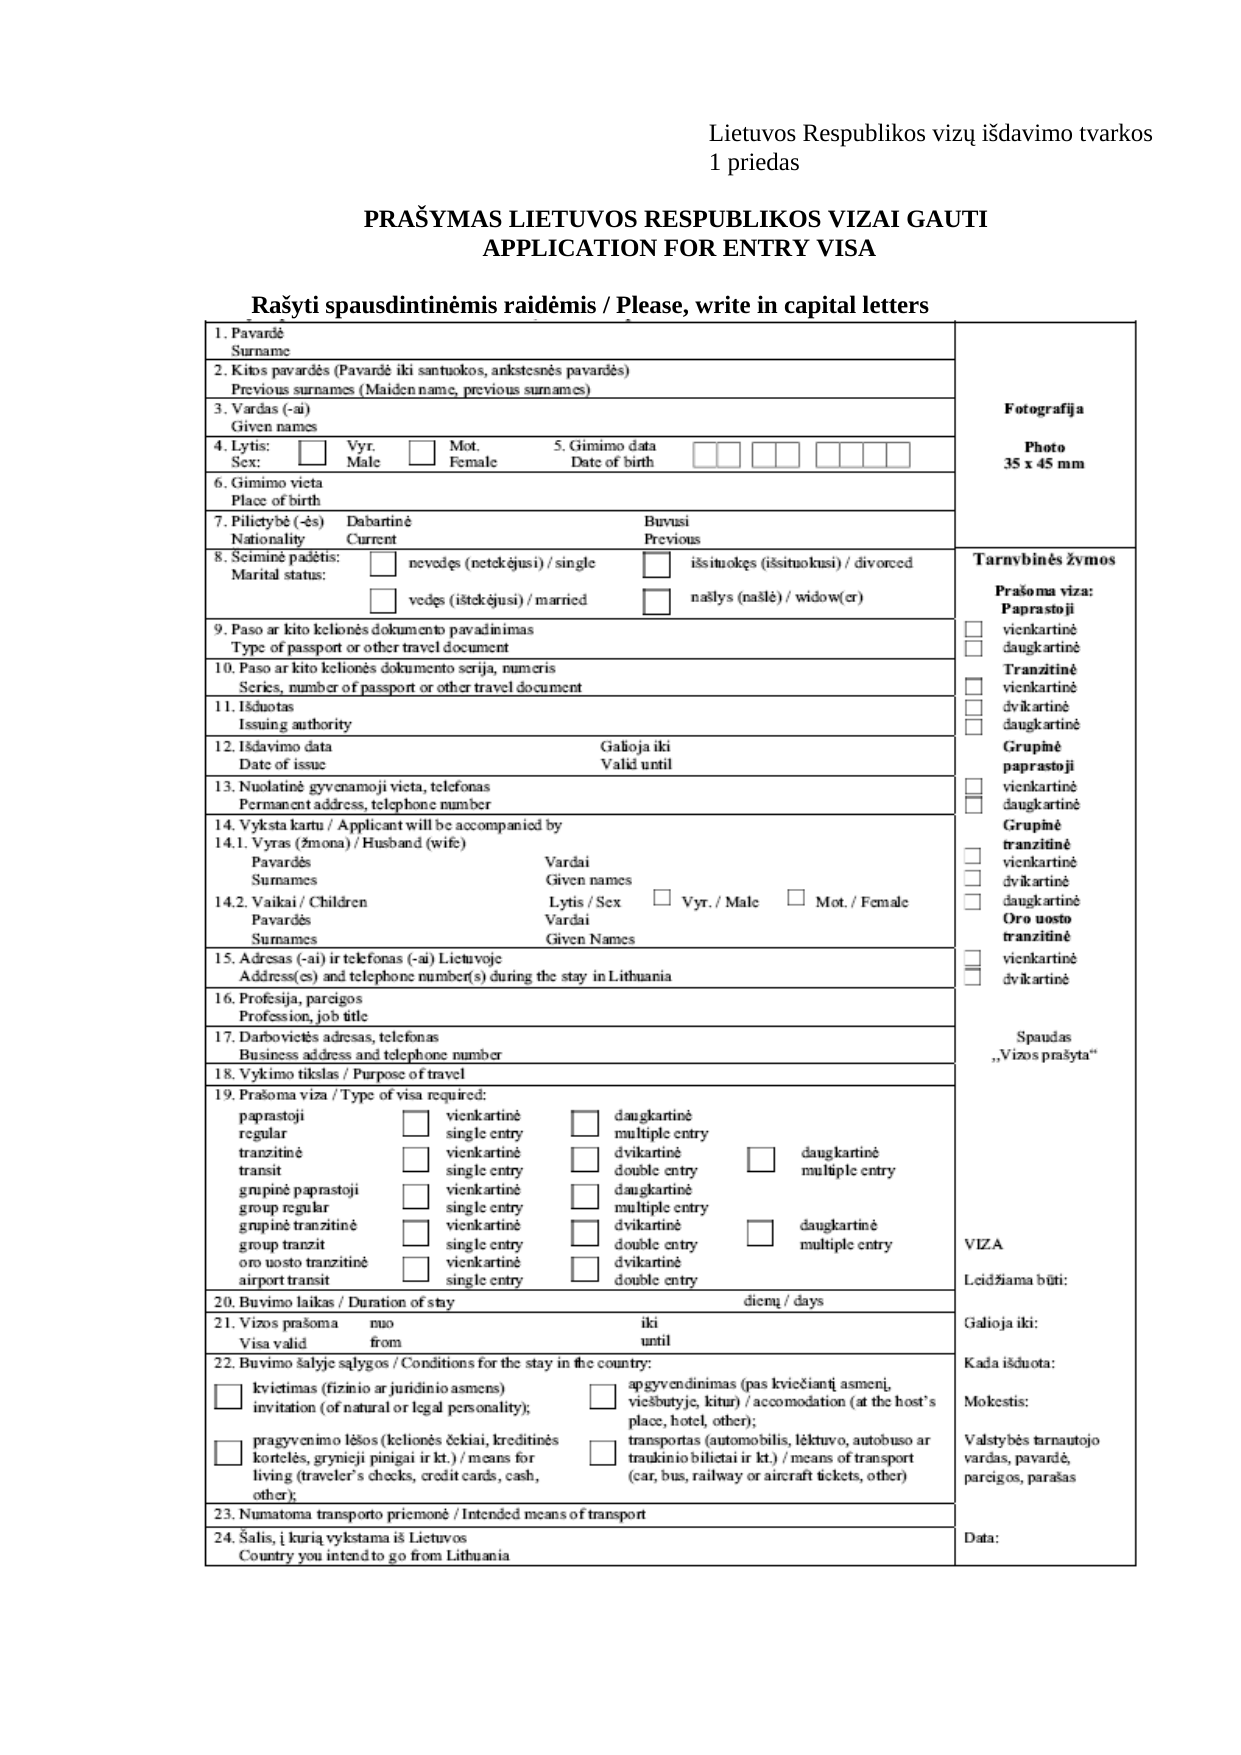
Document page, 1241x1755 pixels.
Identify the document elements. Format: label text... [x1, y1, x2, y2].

text APPLICATION FOR ENTRY VISA [177, 233, 1181, 262]
text 1 priedas [177, 147, 1181, 176]
text Lietuvos Respublikos vizų išdavimo tvarkos [709, 118, 1181, 147]
text PRAŠYMAS LIETUVOS RESPUBLIKOS VIZAI GAUTI [177, 204, 1181, 233]
text Rašyti spausdintinėmis raidėmis / Please, write in capital letters [177, 291, 1181, 319]
